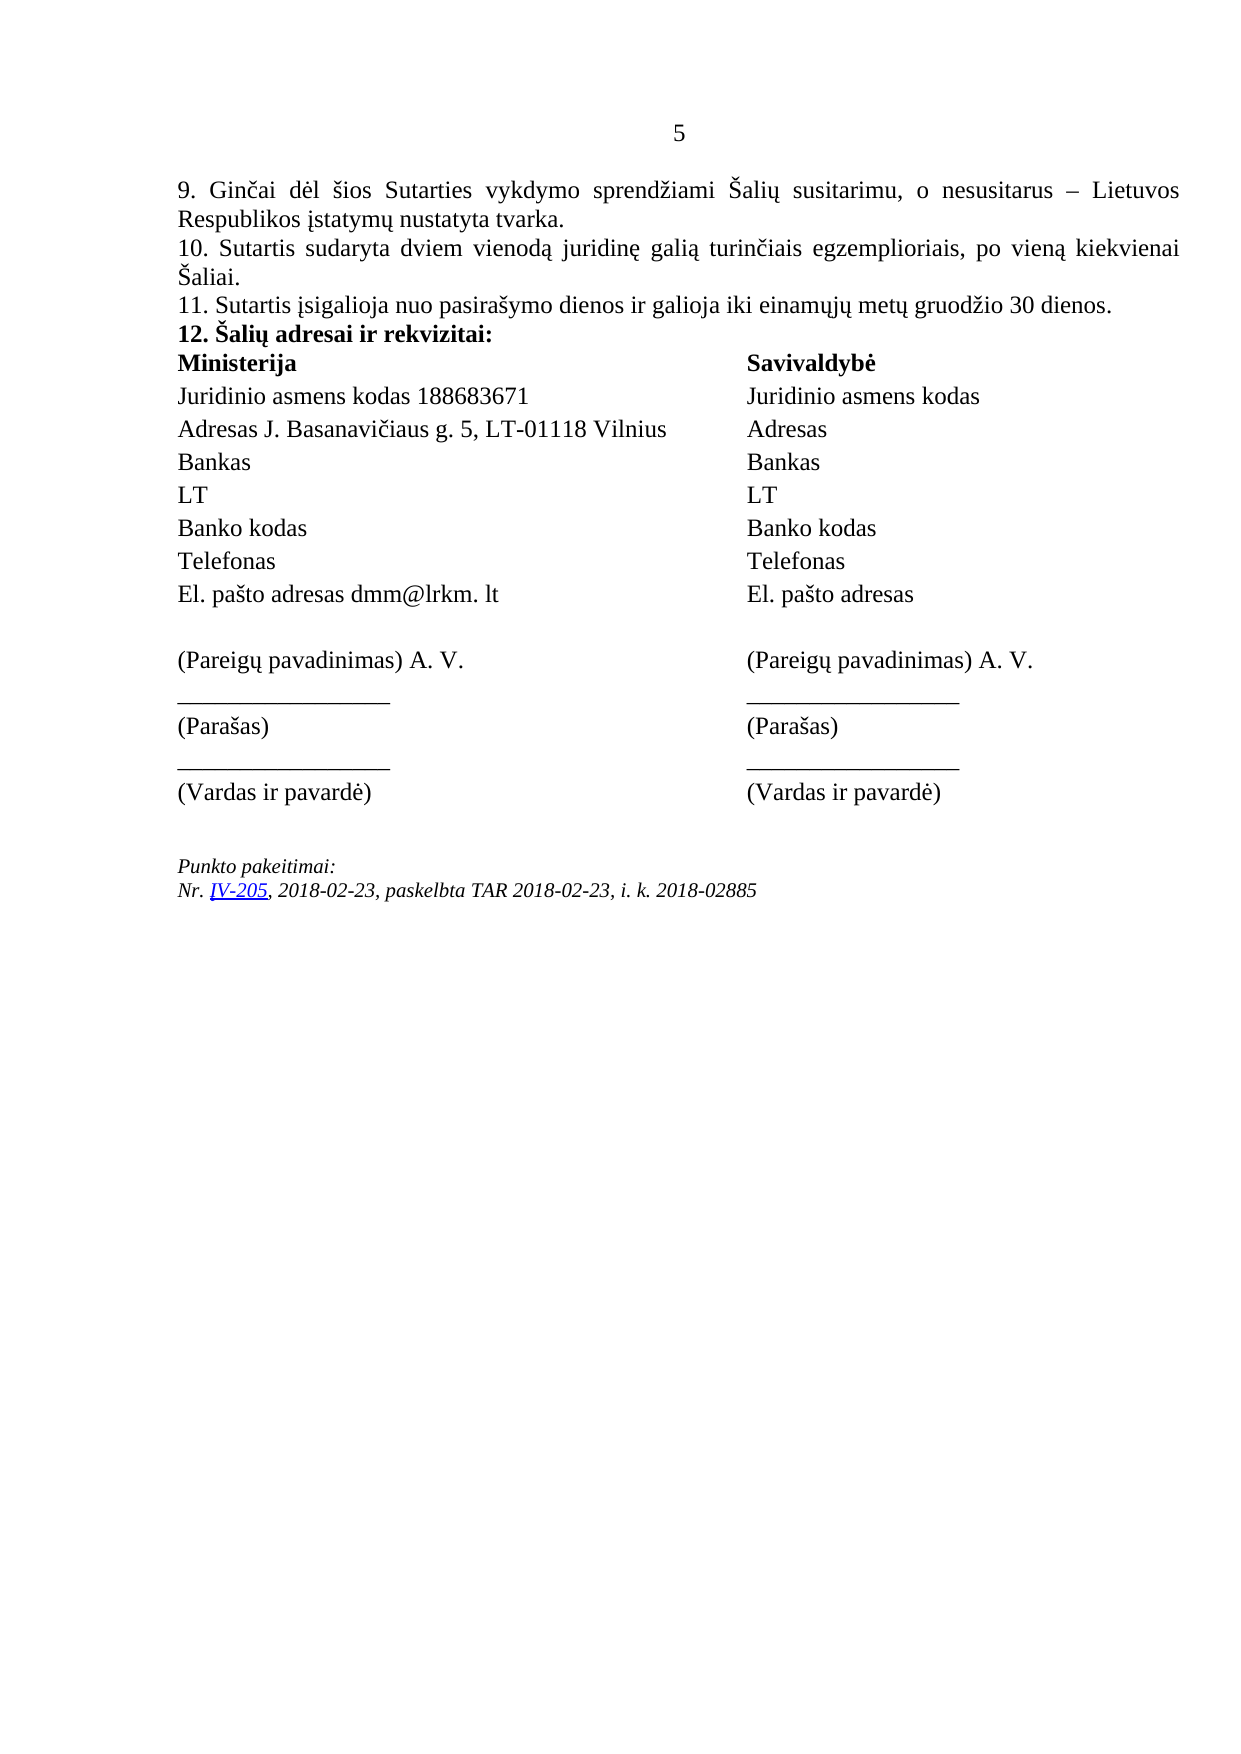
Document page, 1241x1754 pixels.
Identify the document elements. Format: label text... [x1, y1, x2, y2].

table_cell LT [747, 480, 1180, 513]
table_cell LT [177, 480, 747, 513]
table_cell [177, 612, 747, 645]
text Nr. ĮV-205, 2018-02-23, paskelbta TAR 2018-02-23, i. k. 2018-02885 [177, 878, 1181, 902]
table_cell Juridinio asmens kodas [747, 381, 1180, 414]
table_cell Banko kodas [747, 513, 1180, 546]
table_header Ministerija [177, 348, 747, 381]
table_cell Telefonas [747, 546, 1180, 579]
table_cell Bankas [177, 447, 747, 480]
table_cell Banko kodas [177, 513, 747, 546]
text Punkto pakeitimai: [177, 853, 1181, 878]
table_cell Juridinio asmens kodas 188683671 [177, 381, 747, 414]
table_cell (Pareigų pavadinimas) A. V. _________________ (Parašas) _________________ (Vardas ir pavardė) [177, 645, 747, 810]
table_cell [747, 612, 1180, 645]
table_cell (Pareigų pavadinimas) A. V. _________________ (Parašas) _________________ (Vardas ir pavardė) [747, 645, 1180, 810]
table_cell El. pašto adresas [747, 579, 1180, 612]
table_cell Adresas J. Basanavičiaus g. 5, LT-01118 Vilnius [177, 414, 747, 447]
text 11. Sutartis įsigalioja nuo pasirašymo dienos ir galioja iki einamųjų metų gruodžio 30 dienos. [177, 291, 1181, 319]
table_cell Adresas [747, 414, 1180, 447]
table_cell El. pašto adresas dmm@lrkm. lt [177, 579, 747, 612]
text 9. Ginčai dėl šios Sutarties vykdymo sprendžiami Šalių susitarimu, o nesusitarus – Lietuvos Respublikos įstatymų nustatyta tvarka. [177, 176, 1181, 233]
text 12. Šalių adresai ir rekvizitai: [177, 319, 1181, 348]
text 10. Sutartis sudaryta dviem vienodą juridinę galią turinčiais egzemplioriais, po vieną kiekvienai Šaliai. [177, 233, 1181, 291]
table_cell Telefonas [177, 546, 747, 579]
table_cell Bankas [747, 447, 1180, 480]
table_header Savivaldybė [747, 348, 1180, 381]
